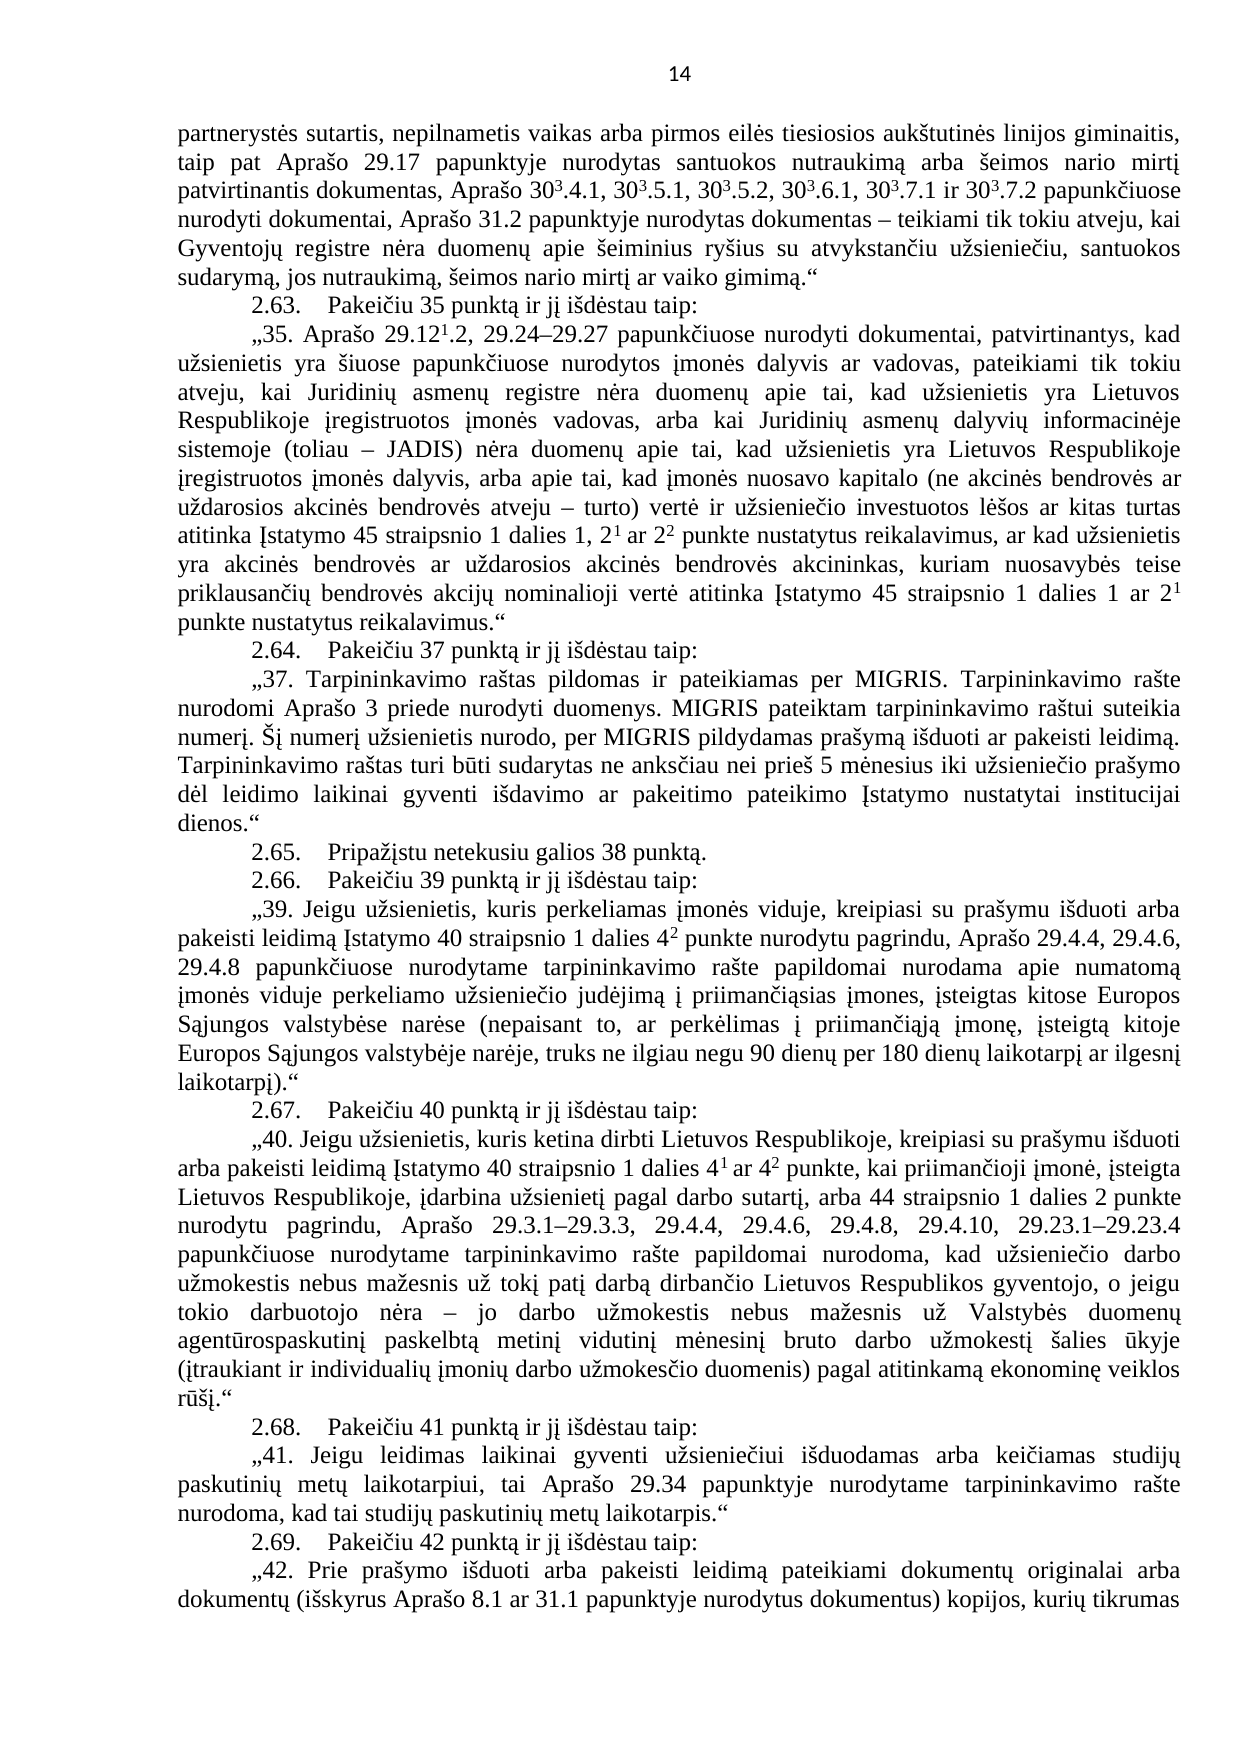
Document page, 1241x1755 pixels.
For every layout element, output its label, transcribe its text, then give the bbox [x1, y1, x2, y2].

text „42. Prie prašymo išduoti arba pakeisti leidimą pateikiami dokumentų originalai arba dokumentų (išskyrus Aprašo 8.1 ar 31.1 papunktyje nurodytus dokumentus) kopijos, kurių tikrumas [177, 1556, 1181, 1613]
text 2.63. Pakeičiu 35 punktą ir jį išdėstau taip: [177, 291, 1181, 319]
text partnerystės sutartis, nepilnametis vaikas arba pirmos eilės tiesiosios aukštutinės linijos giminaitis, taip pat Aprašo 29.17 papunktyje nurodytas santuokos nutraukimą arba šeimos nario mirtį patvirtinantis dokumentas, Aprašo 303.4.1, 303.5.1, 303.5.2, 303.6.1, 303.7.1 ir 303.7.2 papunkčiuose nurodyti dokumentai, Aprašo 31.2 papunktyje nurodytas dokumentas – teikiami tik tokiu atveju, kai Gyventojų registre nėra duomenų apie šeiminius ryšius su atvykstančiu užsieniečiu, santuokos sudarymą, jos nutraukimą, šeimos nario mirtį ar vaiko gimimą.“ [177, 118, 1181, 291]
text 2.64. Pakeičiu 37 punktą ir jį išdėstau taip: [177, 636, 1181, 664]
text 2.65. Pripažįstu netekusiu galios 38 punktą. [177, 837, 1181, 866]
text „41. Jeigu leidimas laikinai gyventi užsieniečiui išduodamas arba keičiamas studijų paskutinių metų laikotarpiui, tai Aprašo 29.34 papunktyje nurodytame tarpininkavimo rašte nurodoma, kad tai studijų paskutinių metų laikotarpis.“ [177, 1441, 1181, 1527]
text „39. Jeigu užsienietis, kuris perkeliamas įmonės viduje, kreipiasi su prašymu išduoti arba pakeisti leidimą Įstatymo 40 straipsnio 1 dalies 42 punkte nurodytu pagrindu, Aprašo 29.4.4, 29.4.6, 29.4.8 papunkčiuose nurodytame tarpininkavimo rašte papildomai nurodama apie numatomą įmonės viduje perkeliamo užsieniečio judėjimą į priimančiąsias įmones, įsteigtas kitose Europos Sąjungos valstybėse narėse (nepaisant to, ar perkėlimas į priimančiąją įmonę, įsteigtą kitoje Europos Sąjungos valstybėje narėje, truks ne ilgiau negu 90 dienų per 180 dienų laikotarpį ar ilgesnį laikotarpį).“ [177, 894, 1181, 1096]
text 2.68. Pakeičiu 41 punktą ir jį išdėstau taip: [177, 1412, 1181, 1441]
text 2.69. Pakeičiu 42 punktą ir jį išdėstau taip: [177, 1527, 1181, 1556]
text 2.66. Pakeičiu 39 punktą ir jį išdėstau taip: [177, 866, 1181, 894]
text „37. Tarpininkavimo raštas pildomas ir pateikiamas per MIGRIS. Tarpininkavimo rašte nurodomi Aprašo 3 priede nurodyti duomenys. MIGRIS pateiktam tarpininkavimo raštui suteikia numerį. Šį numerį užsienietis nurodo, per MIGRIS pildydamas prašymą išduoti ar pakeisti leidimą. Tarpininkavimo raštas turi būti sudarytas ne anksčiau nei prieš 5 mėnesius iki užsieniečio prašymo dėl leidimo laikinai gyventi išdavimo ar pakeitimo pateikimo Įstatymo nustatytai institucijai dienos.“ [177, 664, 1181, 837]
text 2.67. Pakeičiu 40 punktą ir jį išdėstau taip: [177, 1096, 1181, 1124]
text „35. Aprašo 29.121.2, 29.24–29.27 papunkčiuose nurodyti dokumentai, patvirtinantys, kad užsienietis yra šiuose papunkčiuose nurodytos įmonės dalyvis ar vadovas, pateikiami tik tokiu atveju, kai Juridinių asmenų registre nėra duomenų apie tai, kad užsienietis yra Lietuvos Respublikoje įregistruotos įmonės vadovas, arba kai Juridinių asmenų dalyvių informacinėje sistemoje (toliau – JADIS) nėra duomenų apie tai, kad užsienietis yra Lietuvos Respublikoje įregistruotos įmonės dalyvis, arba apie tai, kad įmonės nuosavo kapitalo (ne akcinės bendrovės ar uždarosios akcinės bendrovės atveju – turto) vertė ir užsieniečio investuotos lėšos ar kitas turtas atitinka Įstatymo 45 straipsnio 1 dalies 1, 21 ar 22 punkte nustatytus reikalavimus, ar kad užsienietis yra akcinės bendrovės ar uždarosios akcinės bendrovės akcininkas, kuriam nuosavybės teise priklausančių bendrovės akcijų nominalioji vertė atitinka Įstatymo 45 straipsnio 1 dalies 1 ar 21 punkte nustatytus reikalavimus.“ [177, 319, 1181, 636]
text „40. Jeigu užsienietis, kuris ketina dirbti Lietuvos Respublikoje, kreipiasi su prašymu išduoti arba pakeisti leidimą Įstatymo 40 straipsnio 1 dalies 41 ar 42 punkte, kai priimančioji įmonė, įsteigta Lietuvos Respublikoje, įdarbina užsienietį pagal darbo sutartį, arba 44 straipsnio 1 dalies 2 punkte nurodytu pagrindu, Aprašo 29.3.1–29.3.3, 29.4.4, 29.4.6, 29.4.8, 29.4.10, 29.23.1–29.23.4 papunkčiuose nurodytame tarpininkavimo rašte papildomai nurodoma, kad užsieniečio darbo užmokestis nebus mažesnis už tokį patį darbą dirbančio Lietuvos Respublikos gyventojo, o jeigu tokio darbuotojo nėra – jo darbo užmokestis nebus mažesnis už Valstybės duomenų agentūrospaskutinį paskelbtą metinį vidutinį mėnesinį bruto darbo užmokestį šalies ūkyje (įtraukiant ir individualių įmonių darbo užmokesčio duomenis) pagal atitinkamą ekonominę veiklos rūšį.“ [177, 1124, 1181, 1412]
